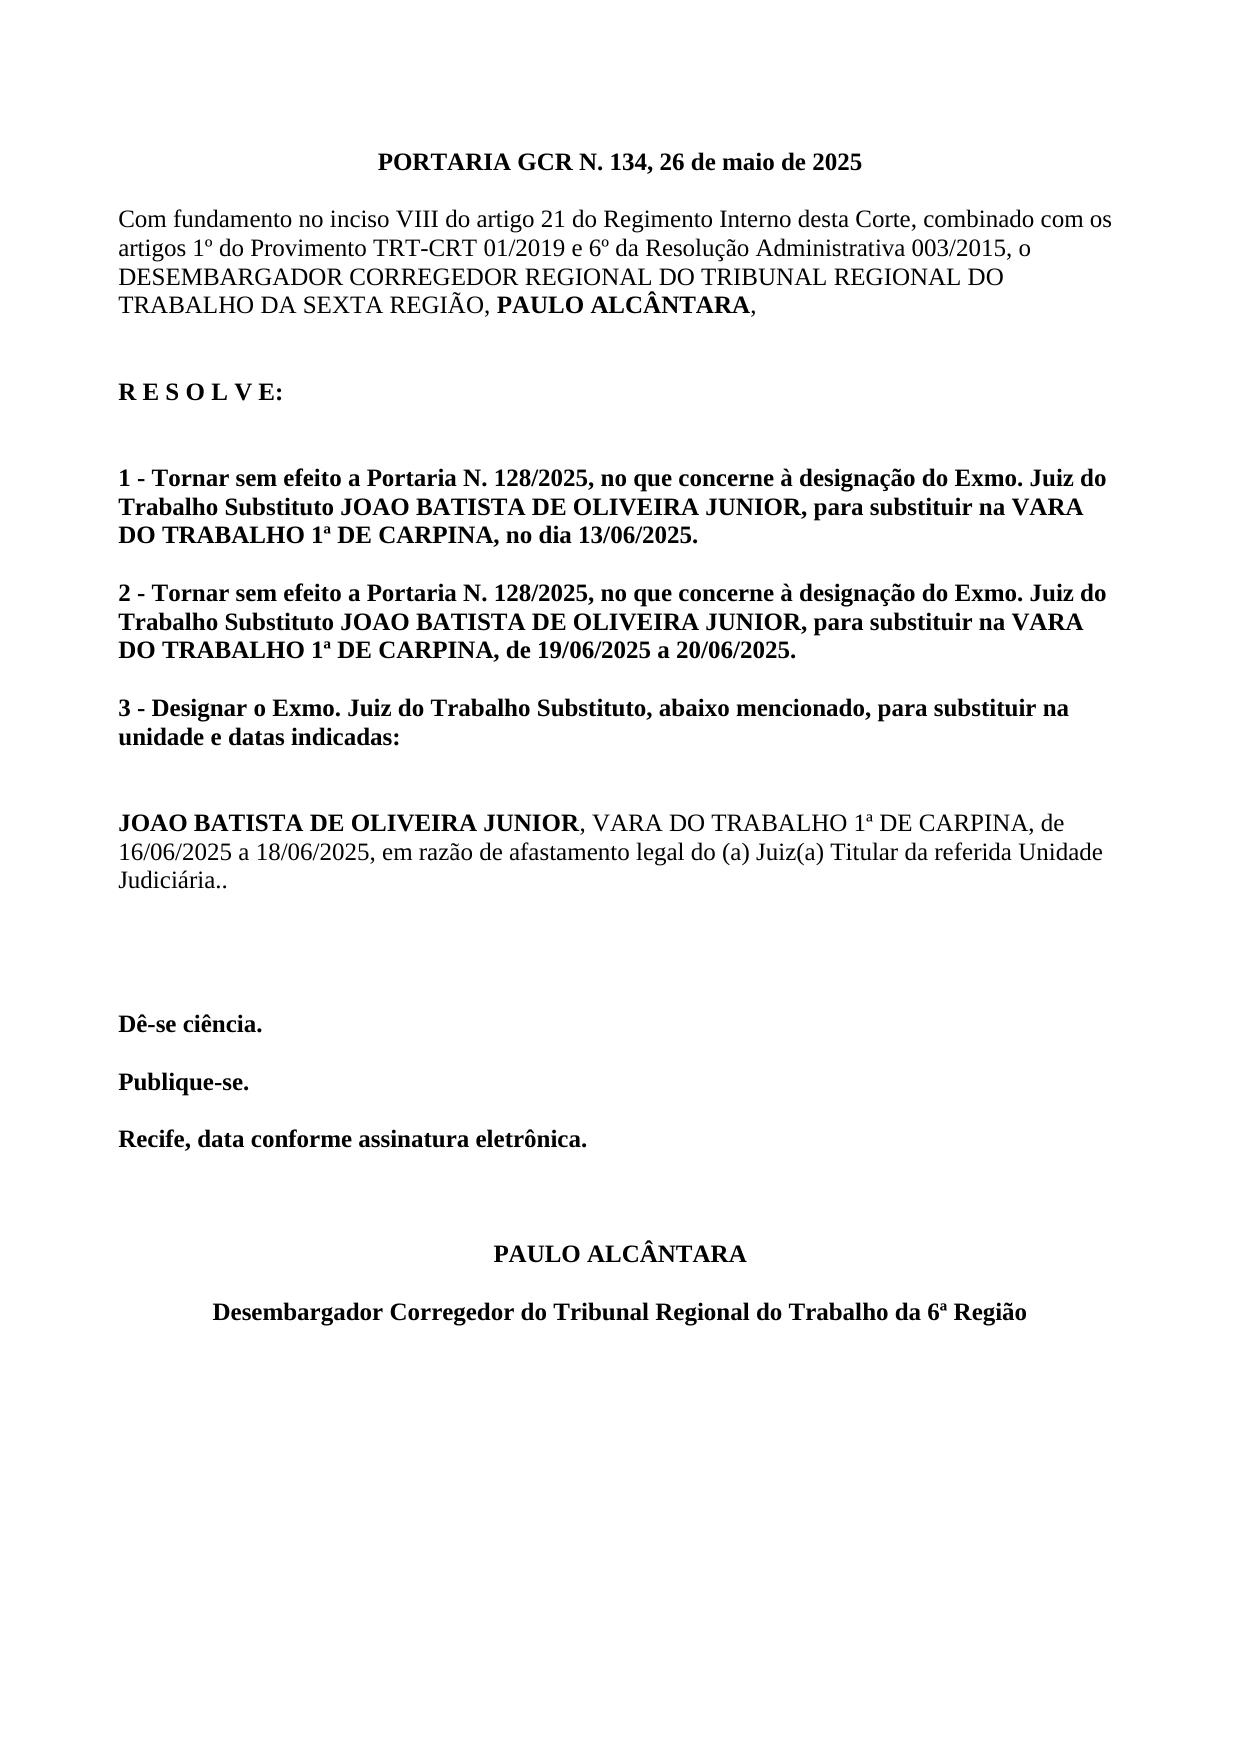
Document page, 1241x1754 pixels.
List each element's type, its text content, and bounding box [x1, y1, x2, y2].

text Desembargador Corregedor do Tribunal Regional do Trabalho da 6ª Região [118, 1297, 1122, 1326]
text R E S O L V E: [118, 377, 1122, 406]
text PORTARIA GCR N. 134, 26 de maio de 2025 [118, 147, 1122, 176]
text 1 - Tornar sem efeito a Portaria N. 128/2025, no que concerne à designação do Exmo. Juiz do Trabalho Substituto JOAO BATISTA DE OLIVEIRA JUNIOR, para substituir na VARA DO TRABALHO 1ª DE CARPINA, no dia 13/06/2025. [118, 463, 1122, 549]
text Com fundamento no inciso VIII do artigo 21 do Regimento Interno desta Corte, combinado com os artigos 1º do Provimento TRT-CRT 01/2019 e 6º da Resolução Administrativa 003/2015, o DESEMBARGADOR CORREGEDOR REGIONAL DO TRIBUNAL REGIONAL DO TRABALHO DA SEXTA REGIÃO, PAULO ALCÂNTARA, [118, 204, 1122, 319]
text Recife, data conforme assinatura eletrônica. [118, 1124, 1122, 1153]
text 2 - Tornar sem efeito a Portaria N. 128/2025, no que concerne à designação do Exmo. Juiz do Trabalho Substituto JOAO BATISTA DE OLIVEIRA JUNIOR, para substituir na VARA DO TRABALHO 1ª DE CARPINA, de 19/06/2025 a 20/06/2025. [118, 578, 1122, 664]
text PAULO ALCÂNTARA [118, 1239, 1122, 1268]
text 3 - Designar o Exmo. Juiz do Trabalho Substituto, abaixo mencionado, para substituir na unidade e datas indicadas: [118, 693, 1122, 751]
text JOAO BATISTA DE OLIVEIRA JUNIOR, VARA DO TRABALHO 1ª DE CARPINA, de 16/06/2025 a 18/06/2025, em razão de afastamento legal do (a) Juiz(a) Titular da referida Unidade Judiciária.. [118, 808, 1122, 894]
text Dê-se ciência. [118, 1009, 1122, 1038]
text Publique-se. [118, 1067, 1122, 1096]
